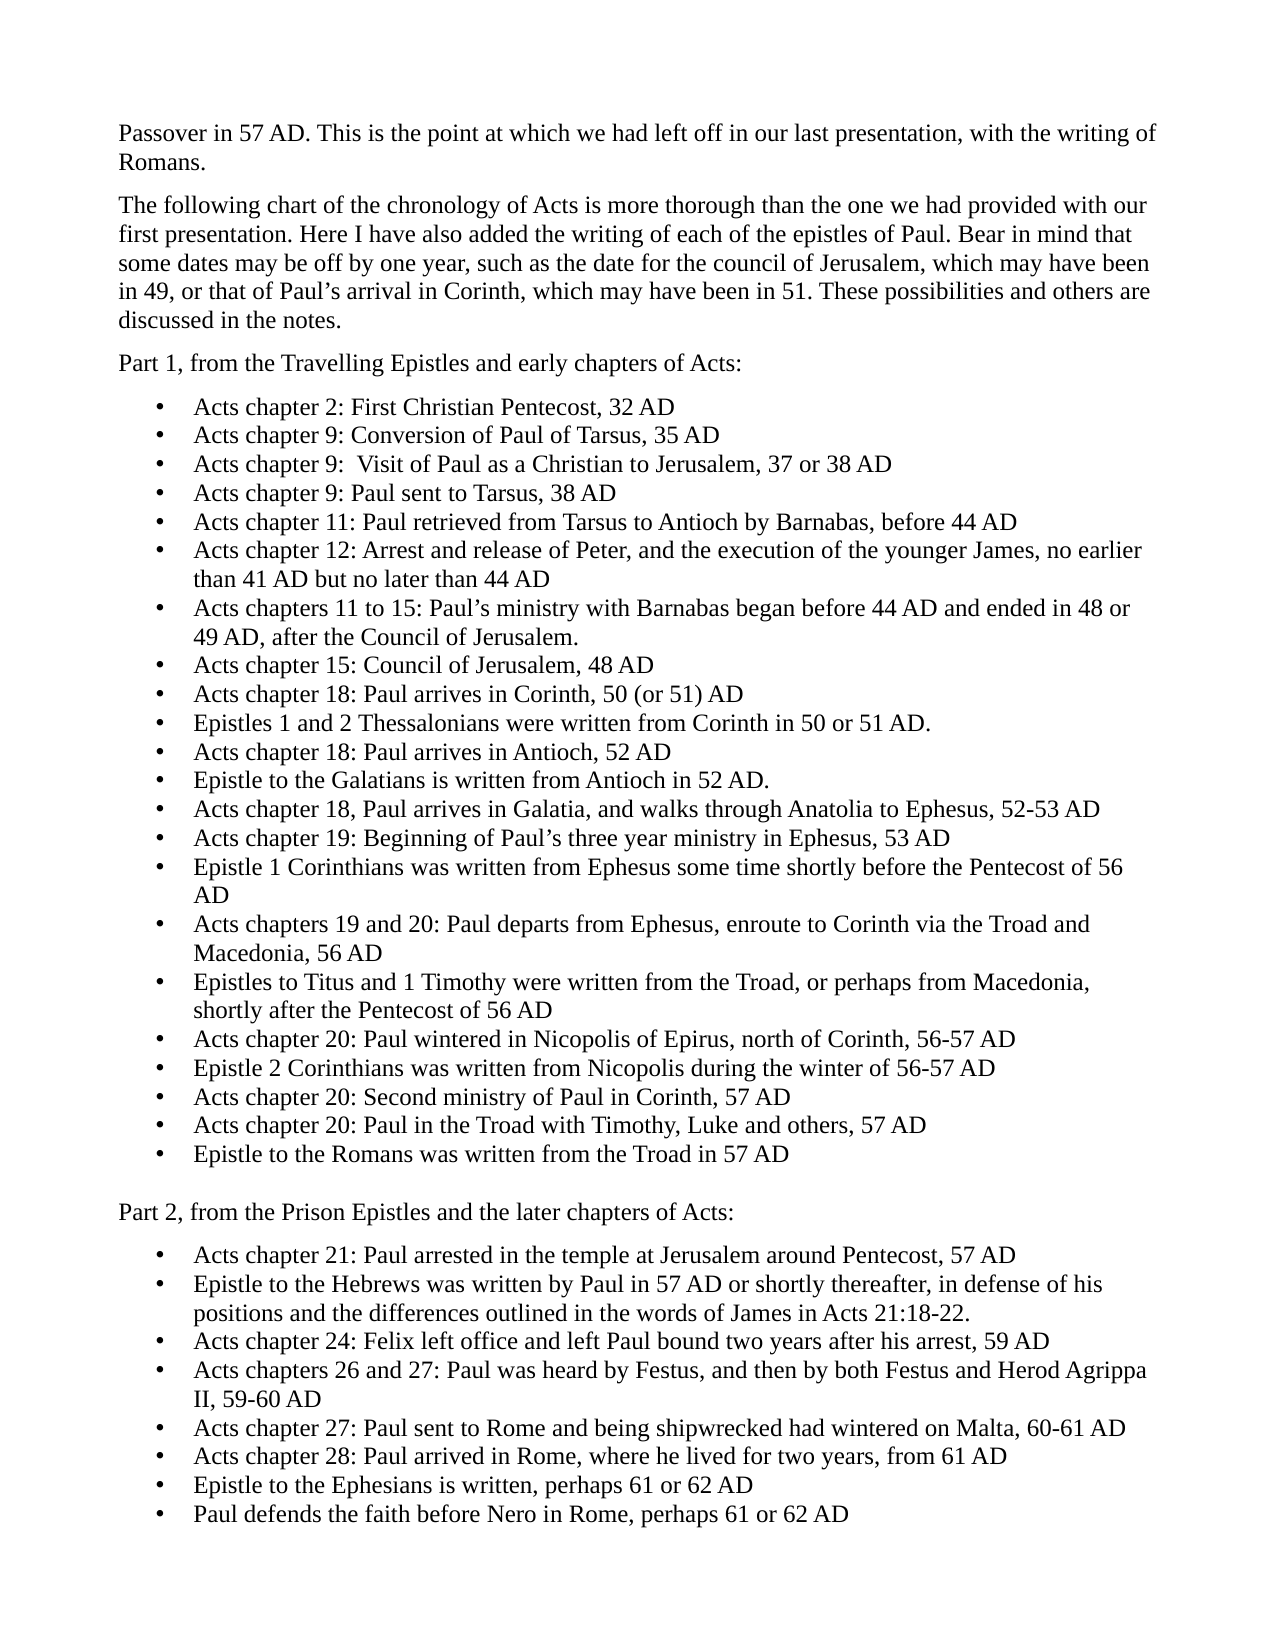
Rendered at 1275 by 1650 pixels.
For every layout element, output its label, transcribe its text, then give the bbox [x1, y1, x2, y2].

list Acts chapter 20: Paul in the Troad with Timothy, Luke and others, 57 AD [156, 1111, 1157, 1139]
list Epistle to the Galatians is written from Antioch in 52 AD. [156, 766, 1157, 794]
list Epistle 1 Corinthians was written from Ephesus some time shortly before the Pentecost of 56 AD [156, 852, 1157, 909]
list Epistles 1 and 2 Thessalonians were written from Corinth in 50 or 51 AD. [156, 708, 1157, 737]
list Epistle 2 Corinthians was written from Nicopolis during the winter of 56-57 AD [156, 1053, 1157, 1082]
list Paul defends the faith before Nero in Rome, perhaps 61 or 62 AD [156, 1499, 1157, 1528]
list Acts chapter 20: Second ministry of Paul in Corinth, 57 AD [156, 1082, 1157, 1111]
text The following chart of the chronology of Acts is more thorough than the one we had provided with our first presentation. Here I have also added the writing of each of the epistles of Paul. Bear in mind that some dates may be off by one year, such as the date for the council of Jerusalem, which may have been in 49, or that of Paul’s arrival in Corinth, which may have been in 51. These possibilities and others are discussed in the notes. [118, 190, 1157, 334]
list Acts chapter 15: Council of Jerusalem, 48 AD [156, 651, 1157, 679]
list Acts chapters 19 and 20: Paul departs from Ephesus, enroute to Corinth via the Troad and Macedonia, 56 AD [156, 909, 1157, 967]
list Acts chapter 28: Paul arrived in Rome, where he lived for two years, from 61 AD [156, 1441, 1157, 1470]
text Passover in 57 AD. This is the point at which we had left off in our last presentation, with the writing of Romans. [118, 118, 1157, 176]
list Acts chapter 2: First Christian Pentecost, 32 AD [156, 392, 1157, 421]
list Epistle to the Hebrews was written by Paul in 57 AD or shortly thereafter, in defense of his positions and the differences outlined in the words of James in Acts 21:18-22. [156, 1269, 1157, 1326]
list Acts chapter 24: Felix left office and left Paul bound two years after his arrest, 59 AD [156, 1326, 1157, 1355]
list Epistle to the Ephesians is written, perhaps 61 or 62 AD [156, 1470, 1157, 1499]
text Part 1, from the Travelling Epistles and early chapters of Acts: [118, 348, 1157, 377]
list Acts chapters 11 to 15: Paul’s ministry with Barnabas began before 44 AD and ended in 48 or 49 AD, after the Council of Jerusalem. [156, 593, 1157, 651]
list Acts chapter 20: Paul wintered in Nicopolis of Epirus, north of Corinth, 56-57 AD [156, 1024, 1157, 1053]
list Epistle to the Romans was written from the Troad in 57 AD [156, 1139, 1157, 1168]
list Acts chapter 18: Paul arrives in Antioch, 52 AD [156, 737, 1157, 766]
list Acts chapter 9: Paul sent to Tarsus, 38 AD [156, 478, 1157, 507]
list Acts chapter 11: Paul retrieved from Tarsus to Antioch by Barnabas, before 44 AD [156, 507, 1157, 536]
list Acts chapter 18, Paul arrives in Galatia, and walks through Anatolia to Ephesus, 52-53 AD [156, 794, 1157, 823]
text Part 2, from the Prison Epistles and the later chapters of Acts: [118, 1197, 1157, 1226]
list Acts chapter 18: Paul arrives in Corinth, 50 (or 51) AD [156, 679, 1157, 708]
list Acts chapter 9: Visit of Paul as a Christian to Jerusalem, 37 or 38 AD [156, 449, 1157, 478]
list Acts chapter 21: Paul arrested in the temple at Jerusalem around Pentecost, 57 AD [156, 1240, 1157, 1269]
list Acts chapter 9: Conversion of Paul of Tarsus, 35 AD [156, 421, 1157, 449]
list Acts chapter 27: Paul sent to Rome and being shipwrecked had wintered on Malta, 60-61 AD [156, 1413, 1157, 1441]
list Epistles to Titus and 1 Timothy were written from the Troad, or perhaps from Macedonia, shortly after the Pentecost of 56 AD [156, 967, 1157, 1024]
list Acts chapters 26 and 27: Paul was heard by Festus, and then by both Festus and Herod Agrippa II, 59-60 AD [156, 1355, 1157, 1413]
list Acts chapter 12: Arrest and release of Peter, and the execution of the younger James, no earlier than 41 AD but no later than 44 AD [156, 536, 1157, 593]
list Acts chapter 19: Beginning of Paul’s three year ministry in Ephesus, 53 AD [156, 823, 1157, 852]
